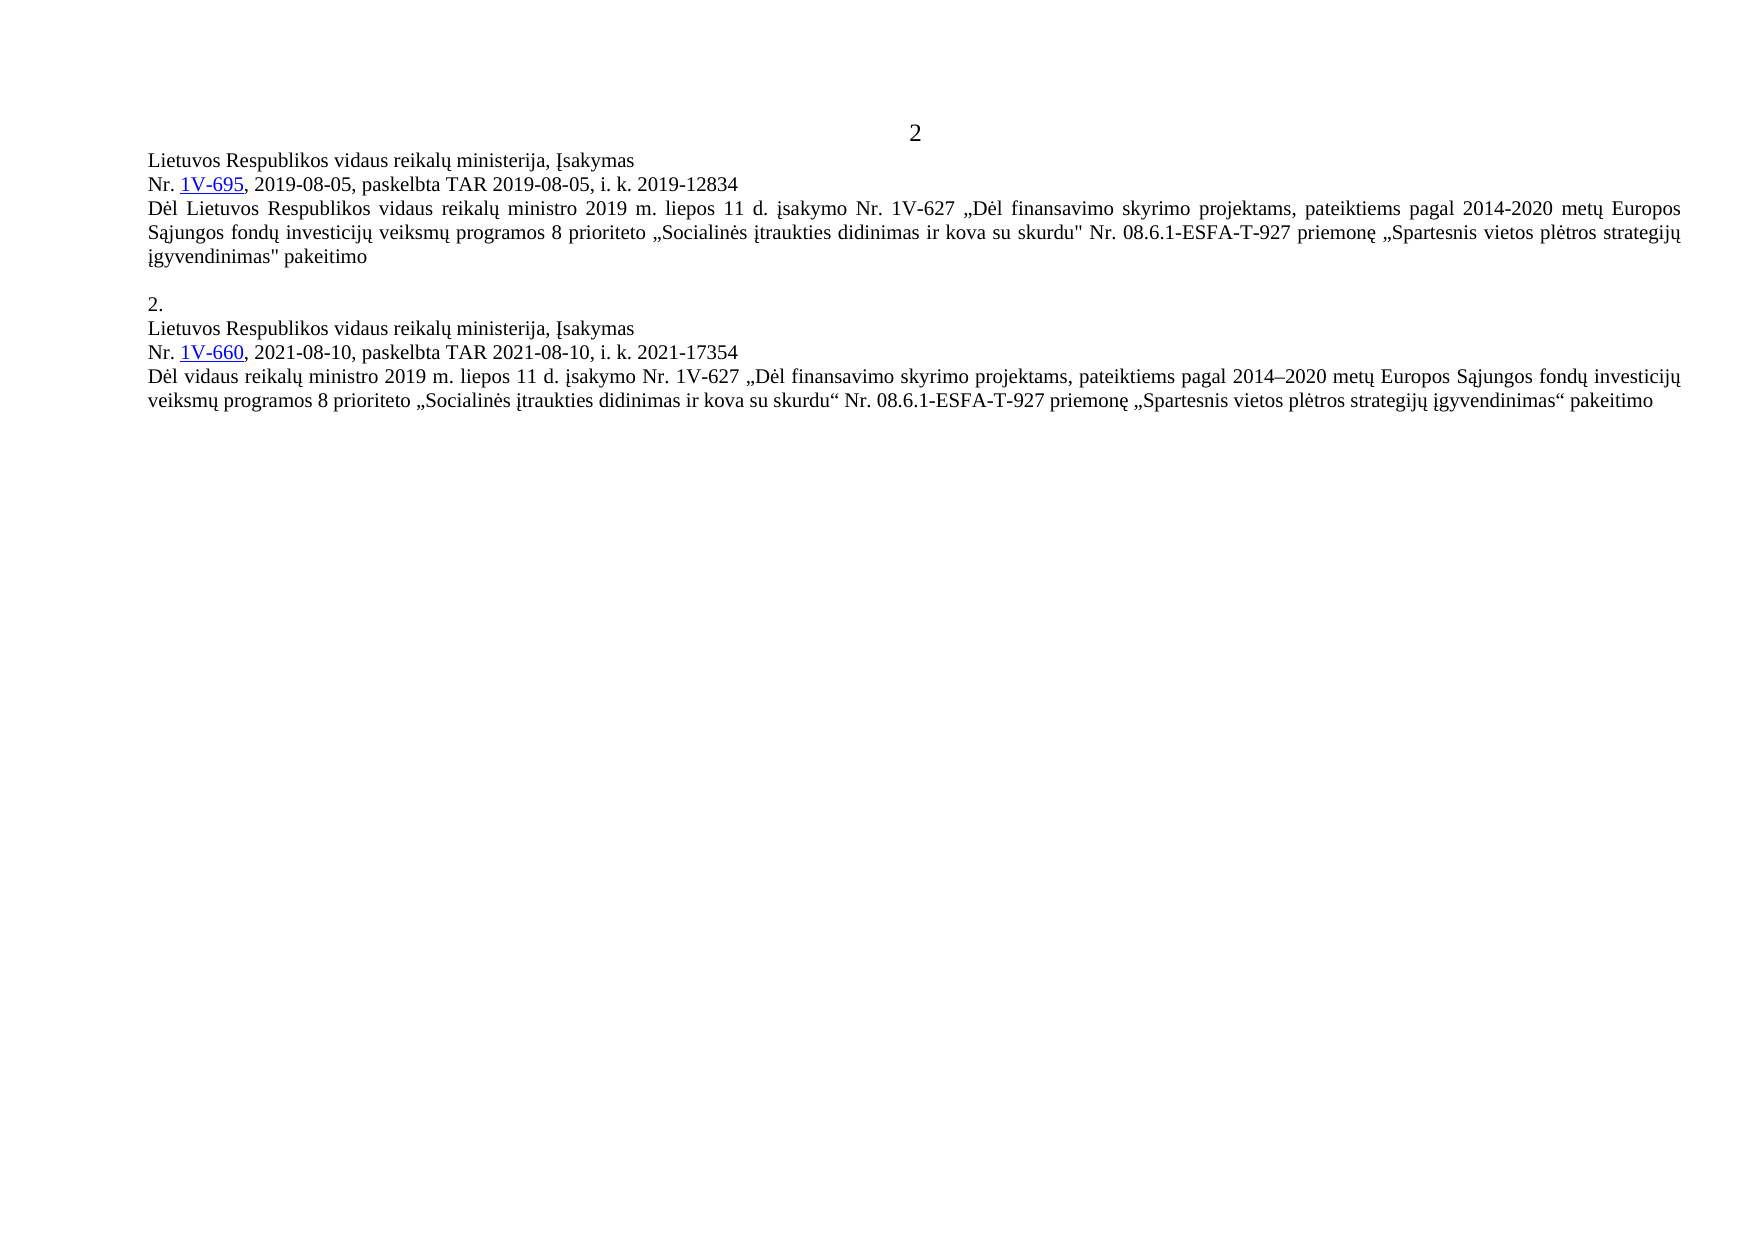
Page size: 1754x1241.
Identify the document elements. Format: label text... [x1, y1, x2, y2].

text 2. [148, 292, 1683, 316]
text Lietuvos Respublikos vidaus reikalų ministerija, Įsakymas [148, 148, 1683, 172]
text Dėl vidaus reikalų ministro 2019 m. liepos 11 d. įsakymo Nr. 1V-627 „Dėl finansavimo skyrimo projektams, pateiktiems pagal 2014–2020 metų Europos Sąjungos fondų investicijų veiksmų programos 8 prioriteto „Socialinės įtraukties didinimas ir kova su skurdu“ Nr. 08.6.1-ESFA-T-927 priemonę „Spartesnis vietos plėtros strategijų įgyvendinimas“ pakeitimo [148, 364, 1683, 412]
text Nr. 1V-660, 2021-08-10, paskelbta TAR 2021-08-10, i. k. 2021-17354 [148, 340, 1683, 364]
text Lietuvos Respublikos vidaus reikalų ministerija, Įsakymas [148, 316, 1683, 340]
text Dėl Lietuvos Respublikos vidaus reikalų ministro 2019 m. liepos 11 d. įsakymo Nr. 1V-627 „Dėl finansavimo skyrimo projektams, pateiktiems pagal 2014-2020 metų Europos Sąjungos fondų investicijų veiksmų programos 8 prioriteto „Socialinės įtraukties didinimas ir kova su skurdu" Nr. 08.6.1-ESFA-T-927 priemonę „Spartesnis vietos plėtros strategijų įgyvendinimas" pakeitimo [148, 196, 1683, 268]
text Nr. 1V-695, 2019-08-05, paskelbta TAR 2019-08-05, i. k. 2019-12834 [148, 172, 1683, 196]
